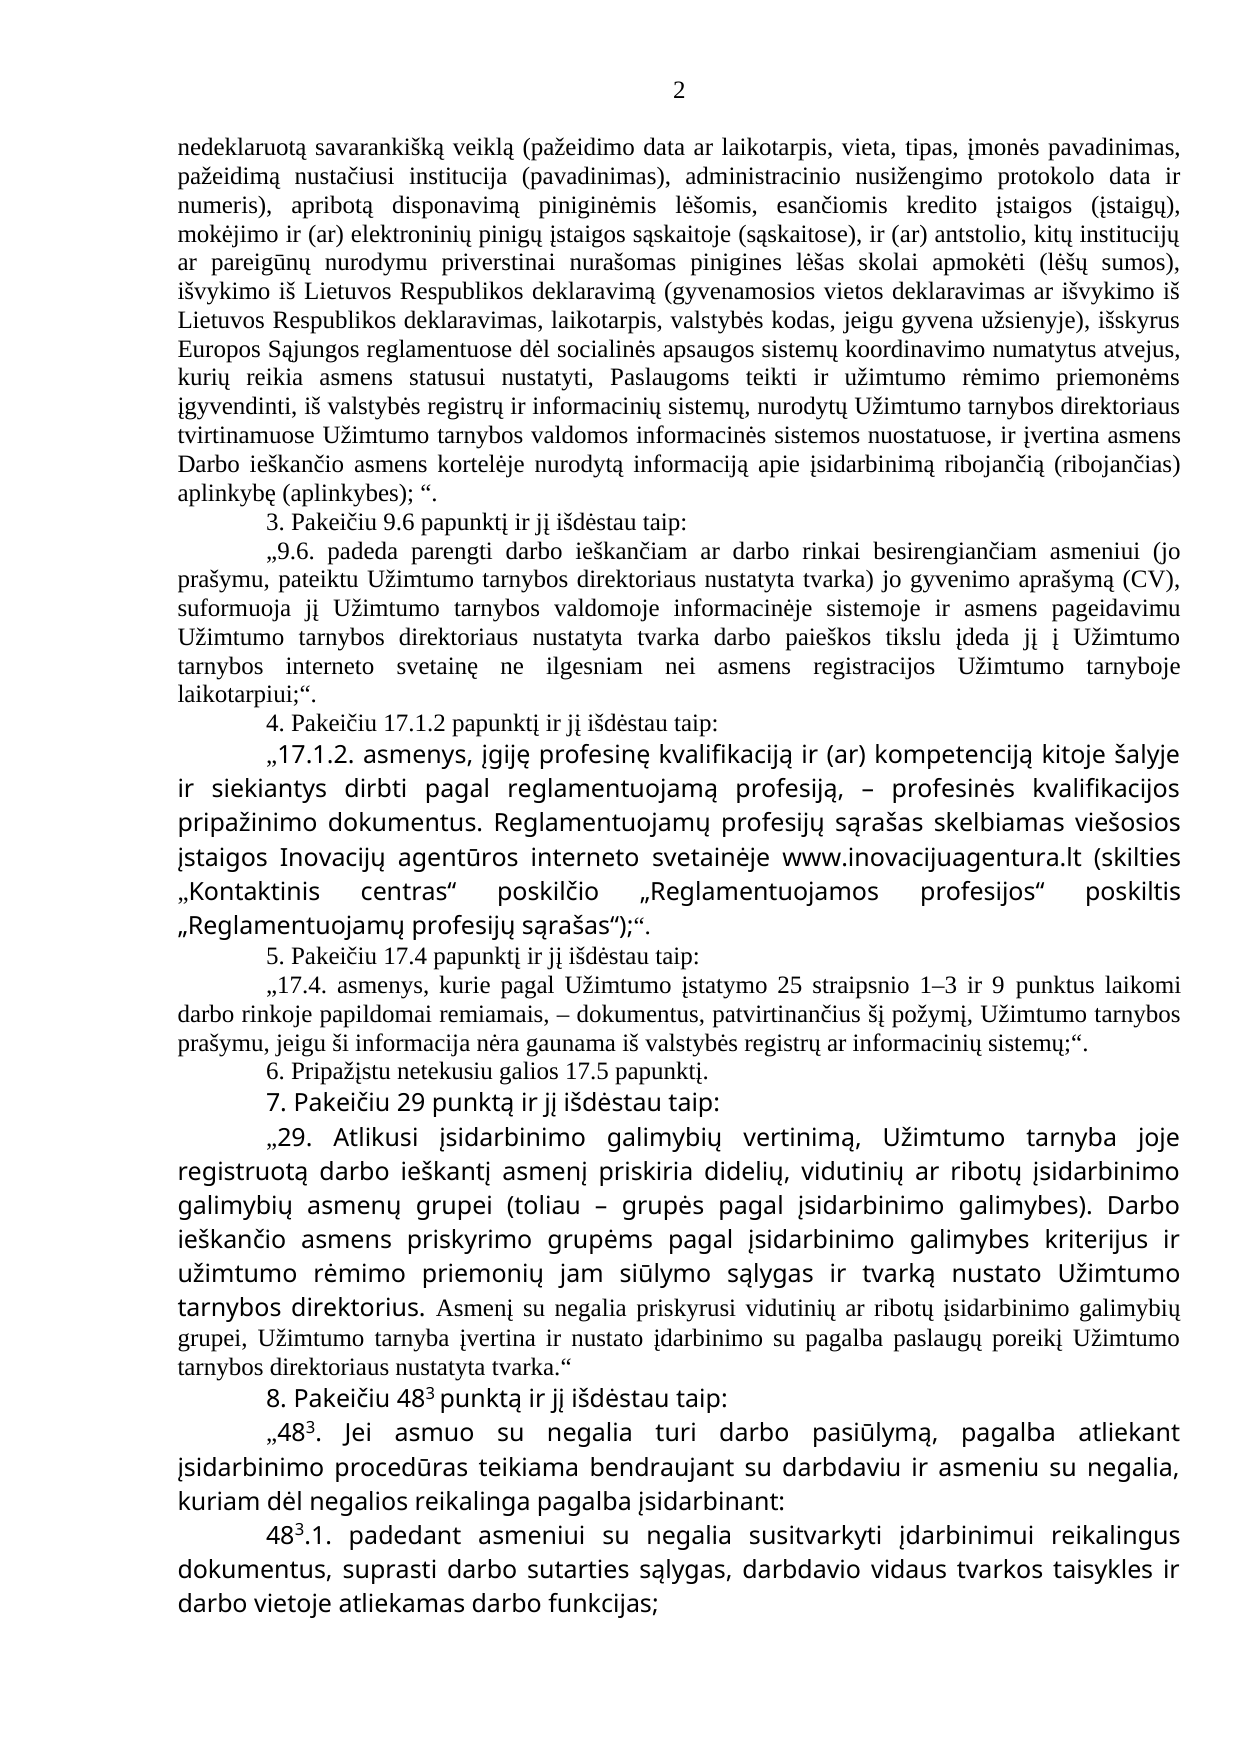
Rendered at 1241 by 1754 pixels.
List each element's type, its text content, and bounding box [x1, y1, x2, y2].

text „483. Jei asmuo su negalia turi darbo pasiūlymą, pagalba atliekant įsidarbinimo procedūras teikiama bendraujant su darbdaviu ir asmeniu su negalia, kuriam dėl negalios reikalinga pagalba įsidarbinant: [177, 1415, 1181, 1517]
text 5. Pakeičiu 17.4 papunktį ir jį išdėstau taip: [177, 941, 1181, 970]
text 483.1. padedant asmeniui su negalia susitvarkyti įdarbinimui reikalingus dokumentus, suprasti darbo sutarties sąlygas, darbdavio vidaus tvarkos taisykles ir darbo vietoje atliekamas darbo funkcijas; [177, 1517, 1181, 1619]
text „9.6. padeda parengti darbo ieškančiam ar darbo rinkai besirengiančiam asmeniui (jo prašymu, pateiktu Užimtumo tarnybos direktoriaus nustatyta tvarka) jo gyvenimo aprašymą (CV), suformuoja jį Užimtumo tarnybos valdomoje informacinėje sistemoje ir asmens pageidavimu Užimtumo tarnybos direktoriaus nustatyta tvarka darbo paieškos tikslu įdeda jį į Užimtumo tarnybos interneto svetainę ne ilgesniam nei asmens registracijos Užimtumo tarnyboje laikotarpiui;“. [177, 536, 1181, 708]
text 6. Pripažįstu netekusiu galios 17.5 papunktį. [177, 1056, 1181, 1085]
text 8. Pakeičiu 483 punktą ir jį išdėstau taip: [177, 1381, 1181, 1415]
text „17.1.2. asmenys, įgiję profesinę kvalifikaciją ir (ar) kompetenciją kitoje šalyje ir siekiantys dirbti pagal reglamentuojamą profesiją, – profesinės kvalifikacijos pripažinimo dokumentus. Reglamentuojamų profesijų sąrašas skelbiamas viešosios įstaigos Inovacijų agentūros interneto svetainėje www.inovacijuagentura.lt (skilties „Kontaktinis centras“ poskilčio „Reglamentuojamos profesijos“ poskiltis „Reglamentuojamų profesijų sąrašas“);“. [177, 737, 1181, 941]
text „29. Atlikusi įsidarbinimo galimybių vertinimą, Užimtumo tarnyba joje registruotą darbo ieškantį asmenį priskiria didelių, vidutinių ar ribotų įsidarbinimo galimybių asmenų grupei (toliau – grupės pagal įsidarbinimo galimybes). Darbo ieškančio asmens priskyrimo grupėms pagal įsidarbinimo galimybes kriterijus ir užimtumo rėmimo priemonių jam siūlymo sąlygas ir tvarką nustato Užimtumo tarnybos direktorius. Asmenį su negalia priskyrusi vidutinių ar ribotų įsidarbinimo galimybių grupei, Užimtumo tarnyba įvertina ir nustato įdarbinimo su pagalba paslaugų poreikį Užimtumo tarnybos direktoriaus nustatyta tvarka.“ [177, 1119, 1181, 1381]
text 4. Pakeičiu 17.1.2 papunktį ir jį išdėstau taip: [177, 708, 1181, 737]
text „17.4. asmenys, kurie pagal Užimtumo įstatymo 25 straipsnio 1–3 ir 9 punktus laikomi darbo rinkoje papildomai remiamais, – dokumentus, patvirtinančius šį požymį, Užimtumo tarnybos prašymu, jeigu ši informacija nėra gaunama iš valstybės registrų ar informacinių sistemų;“. [177, 970, 1181, 1056]
text nedeklaruotą savarankišką veiklą (pažeidimo data ar laikotarpis, vieta, tipas, įmonės pavadinimas, pažeidimą nustačiusi institucija (pavadinimas), administracinio nusižengimo protokolo data ir numeris), apribotą disponavimą piniginėmis lėšomis, esančiomis kredito įstaigos (įstaigų), mokėjimo ir (ar) elektroninių pinigų įstaigos sąskaitoje (sąskaitose), ir (ar) antstolio, kitų institucijų ar pareigūnų nurodymu priverstinai nurašomas pinigines lėšas skolai apmokėti (lėšų sumos), išvykimo iš Lietuvos Respublikos deklaravimą (gyvenamosios vietos deklaravimas ar išvykimo iš Lietuvos Respublikos deklaravimas, laikotarpis, valstybės kodas, jeigu gyvena užsienyje), išskyrus Europos Sąjungos reglamentuose dėl socialinės apsaugos sistemų koordinavimo numatytus atvejus, kurių reikia asmens statusui nustatyti, Paslaugoms teikti ir užimtumo rėmimo priemonėms įgyvendinti, iš valstybės registrų ir informacinių sistemų, nurodytų Užimtumo tarnybos direktoriaus tvirtinamuose Užimtumo tarnybos valdomos informacinės sistemos nuostatuose, ir įvertina asmens Darbo ieškančio asmens kortelėje nurodytą informaciją apie įsidarbinimą ribojančią (ribojančias) aplinkybę (aplinkybes); “. [177, 132, 1181, 507]
text 3. Pakeičiu 9.6 papunktį ir jį išdėstau taip: [177, 507, 1181, 536]
text 7. Pakeičiu 29 punktą ir jį išdėstau taip: [177, 1085, 1181, 1119]
